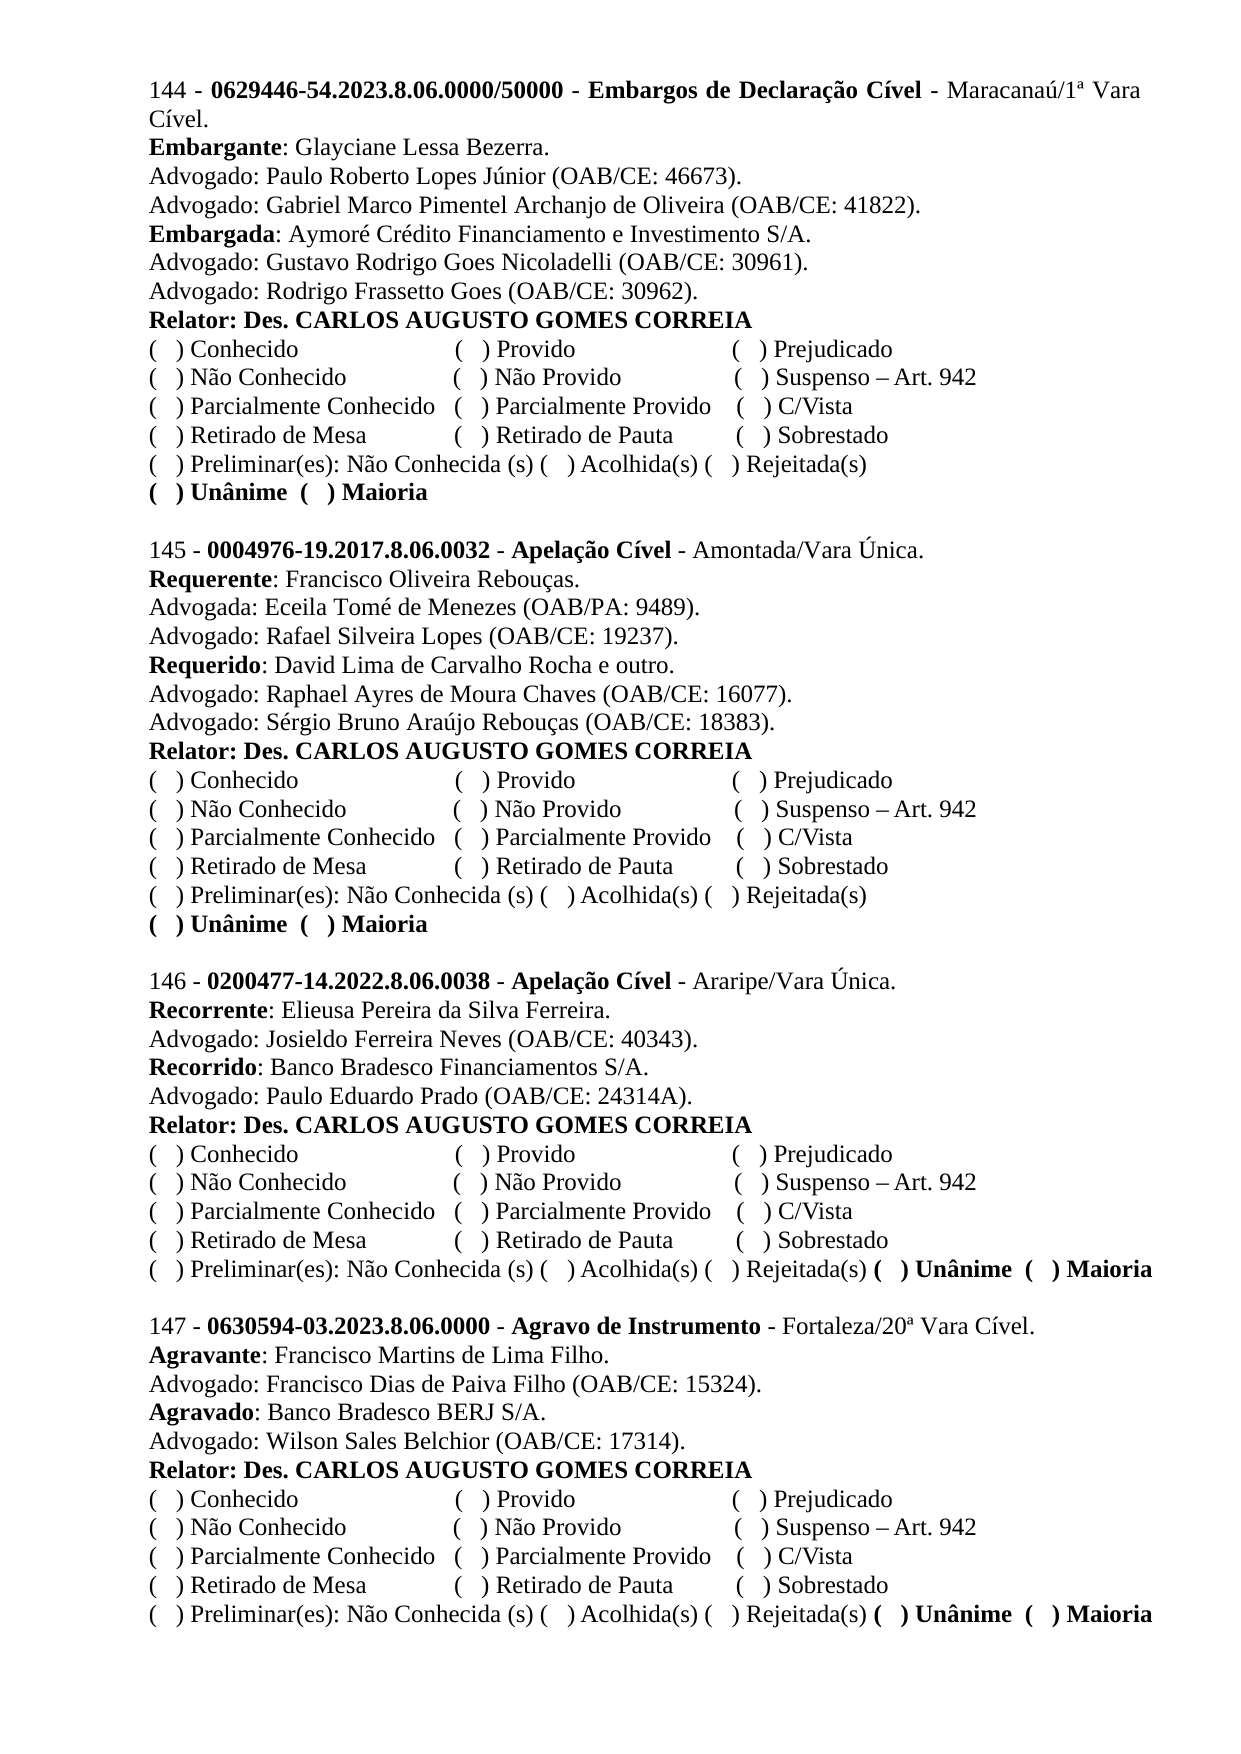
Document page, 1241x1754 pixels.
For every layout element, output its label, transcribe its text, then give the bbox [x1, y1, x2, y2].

text Advogado: Gabriel Marco Pimentel Archanjo de Oliveira (OAB/CE: 41822). [148, 190, 1141, 219]
text ( ) Retirado de Mesa ( ) Retirado de Pauta ( ) Sobrestado [148, 1225, 1158, 1254]
text Advogado: Raphael Ayres de Moura Chaves (OAB/CE: 16077). [148, 679, 1141, 707]
text ( ) Conhecido ( ) Provido ( ) Prejudicado [148, 1139, 1141, 1167]
text ( ) Preliminar(es): Não Conhecida (s) ( ) Acolhida(s) ( ) Rejeitada(s) [148, 880, 1158, 909]
text Advogado: Francisco Dias de Paiva Filho (OAB/CE: 15324). [148, 1369, 1141, 1397]
text ( ) Retirado de Mesa ( ) Retirado de Pauta ( ) Sobrestado [148, 420, 1158, 449]
text Advogado: Gustavo Rodrigo Goes Nicoladelli (OAB/CE: 30961). [148, 247, 1141, 276]
text ( ) Não Conhecido ( ) Não Provido ( ) Suspenso – Art. 942 [148, 362, 1158, 391]
text ( ) Unânime ( ) Maioria [148, 909, 1158, 937]
text Embargante: Glayciane Lessa Bezerra. [148, 132, 1141, 161]
text ( ) Unânime ( ) Maioria [148, 477, 1158, 506]
text ( ) Parcialmente Conhecido ( ) Parcialmente Provido ( ) C/Vista [148, 1541, 1158, 1570]
text Advogado: Rafael Silveira Lopes (OAB/CE: 19237). [148, 621, 1141, 650]
text Requerente: Francisco Oliveira Rebouças. [148, 564, 1141, 592]
text ( ) Parcialmente Conhecido ( ) Parcialmente Provido ( ) C/Vista [148, 822, 1158, 851]
text Advogada: Eceila Tomé de Menezes (OAB/PA: 9489). [148, 592, 1141, 621]
text ( ) Não Conhecido ( ) Não Provido ( ) Suspenso – Art. 942 [148, 1512, 1158, 1541]
text Relator: Des. CARLOS AUGUSTO GOMES CORREIA [148, 1455, 1141, 1484]
text ( ) Retirado de Mesa ( ) Retirado de Pauta ( ) Sobrestado [148, 851, 1158, 880]
text ( ) Preliminar(es): Não Conhecida (s) ( ) Acolhida(s) ( ) Rejeitada(s) ( ) Unânime ( ) Maioria [148, 1254, 1158, 1282]
text Agravante: Francisco Martins de Lima Filho. [148, 1340, 1141, 1369]
text ( ) Conhecido ( ) Provido ( ) Prejudicado [148, 765, 1141, 794]
text Advogado: Rodrigo Frassetto Goes (OAB/CE: 30962). [148, 276, 1141, 305]
text ( ) Preliminar(es): Não Conhecida (s) ( ) Acolhida(s) ( ) Rejeitada(s) [148, 449, 1158, 477]
text Relator: Des. CARLOS AUGUSTO GOMES CORREIA [148, 1110, 1141, 1139]
text Requerido: David Lima de Carvalho Rocha e outro. [148, 650, 1141, 679]
text 147 - 0630594-03.2023.8.06.0000 - Agravo de Instrumento - Fortaleza/20ª Vara Cível. [148, 1311, 1141, 1340]
text ( ) Conhecido ( ) Provido ( ) Prejudicado [148, 1484, 1141, 1512]
text ( ) Preliminar(es): Não Conhecida (s) ( ) Acolhida(s) ( ) Rejeitada(s) ( ) Unânime ( ) Maioria [148, 1599, 1158, 1627]
text Advogado: Josieldo Ferreira Neves (OAB/CE: 40343). [148, 1024, 1141, 1052]
text Advogado: Paulo Roberto Lopes Júnior (OAB/CE: 46673). [148, 161, 1141, 190]
text Relator: Des. CARLOS AUGUSTO GOMES CORREIA [148, 305, 1141, 334]
text ( ) Não Conhecido ( ) Não Provido ( ) Suspenso – Art. 942 [148, 794, 1158, 822]
text 146 - 0200477-14.2022.8.06.0038 - Apelação Cível - Araripe/Vara Única. [148, 966, 1141, 995]
text Embargada: Aymoré Crédito Financiamento e Investimento S/A. [148, 219, 1141, 247]
text ( ) Conhecido ( ) Provido ( ) Prejudicado [148, 334, 1141, 362]
text Recorrente: Elieusa Pereira da Silva Ferreira. [148, 995, 1141, 1024]
text Advogado: Paulo Eduardo Prado (OAB/CE: 24314A). [148, 1081, 1141, 1110]
text Recorrido: Banco Bradesco Financiamentos S/A. [148, 1052, 1141, 1081]
text 144 - 0629446-54.2023.8.06.0000/50000 - Embargos de Declaração Cível - Maracanaú/1ª Vara Cível. [148, 75, 1141, 132]
text Agravado: Banco Bradesco BERJ S/A. [148, 1397, 1141, 1426]
text ( ) Parcialmente Conhecido ( ) Parcialmente Provido ( ) C/Vista [148, 1196, 1158, 1225]
text Advogado: Wilson Sales Belchior (OAB/CE: 17314). [148, 1426, 1141, 1455]
text ( ) Retirado de Mesa ( ) Retirado de Pauta ( ) Sobrestado [148, 1570, 1158, 1599]
text ( ) Parcialmente Conhecido ( ) Parcialmente Provido ( ) C/Vista [148, 391, 1158, 420]
text Advogado: Sérgio Bruno Araújo Rebouças (OAB/CE: 18383). [148, 707, 1141, 736]
text Relator: Des. CARLOS AUGUSTO GOMES CORREIA [148, 736, 1141, 765]
text ( ) Não Conhecido ( ) Não Provido ( ) Suspenso – Art. 942 [148, 1167, 1158, 1196]
text 145 - 0004976-19.2017.8.06.0032 - Apelação Cível - Amontada/Vara Única. [148, 535, 1141, 564]
